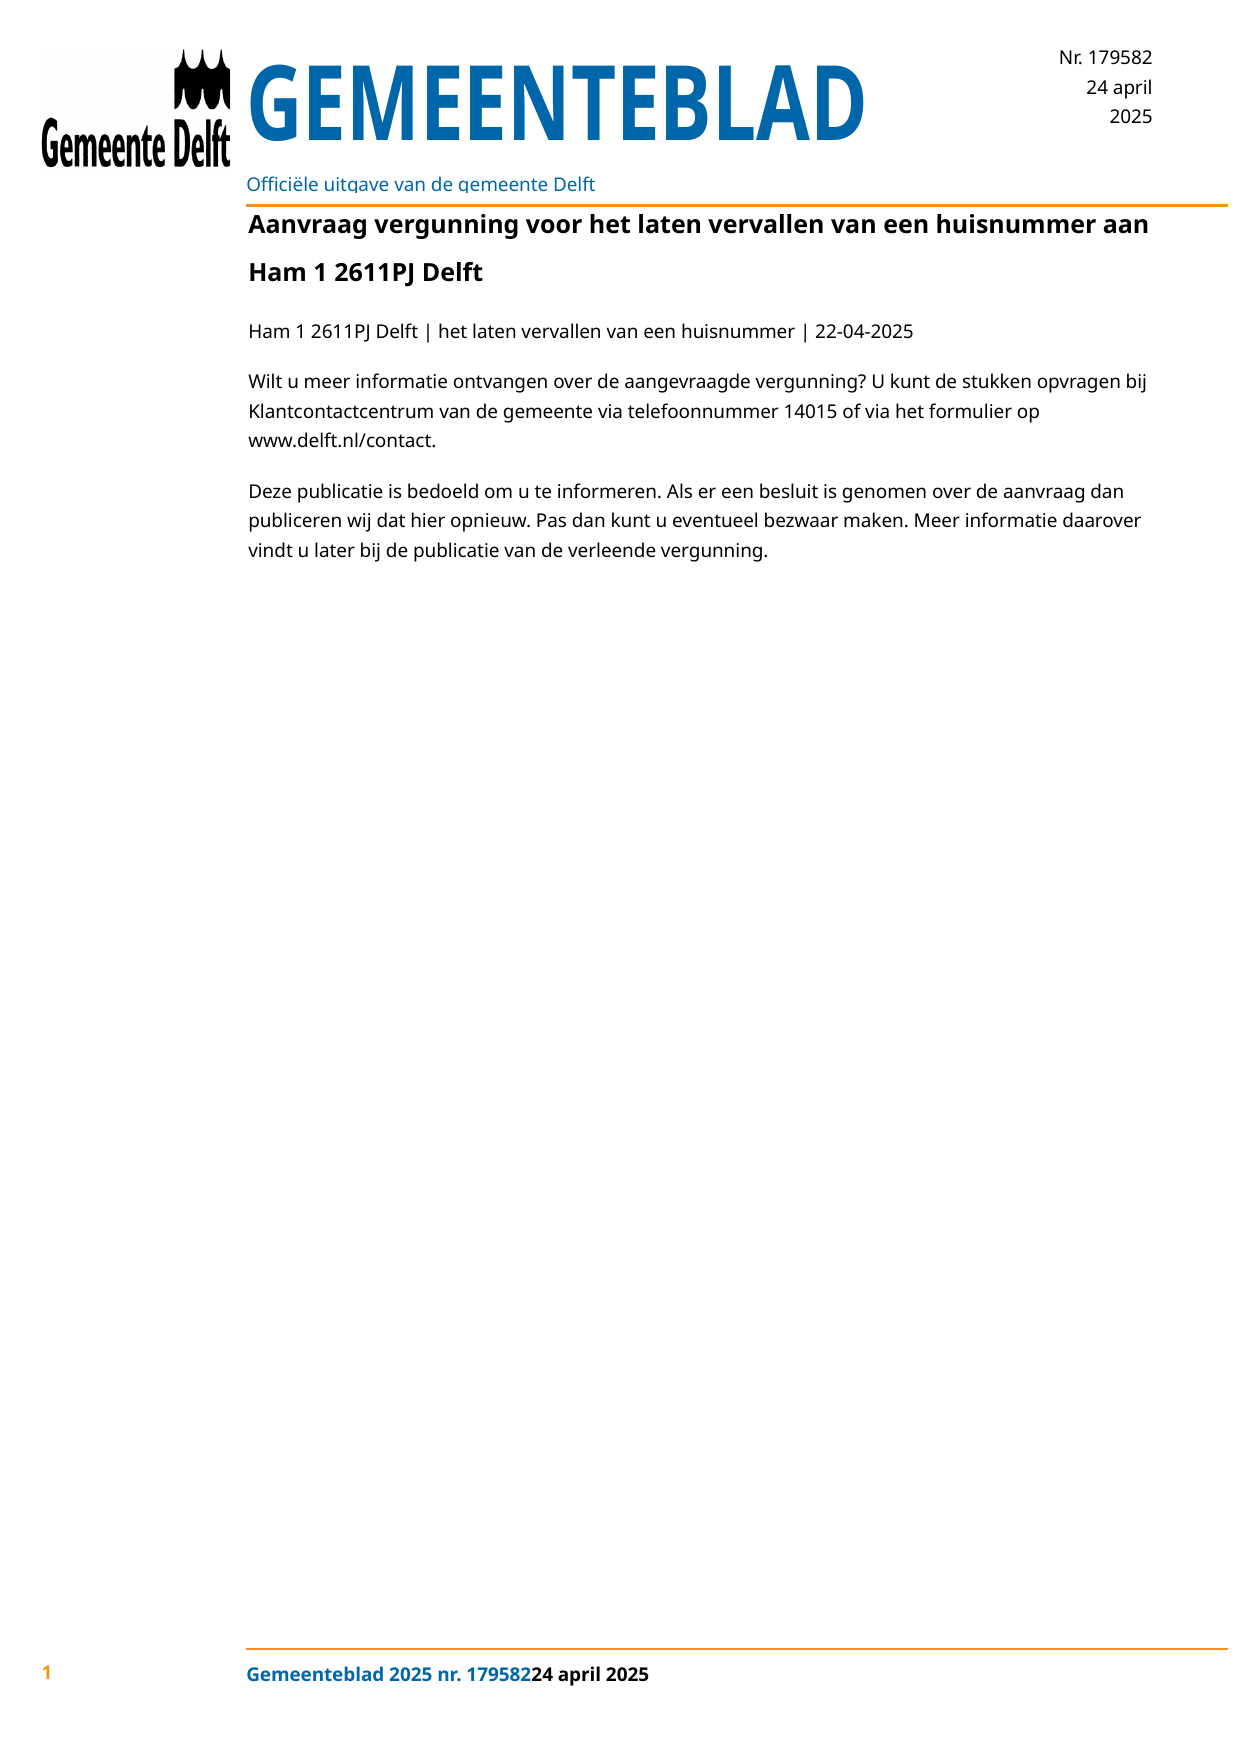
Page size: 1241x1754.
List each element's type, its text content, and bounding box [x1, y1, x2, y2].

picture [41, 47, 231, 172]
text Wilt u meer informatie ontvangen over de aangevraagde vergunning? U kunt de stukken opvragen bij Klantcontactcentrum van de gemeente via telefoonnummer 14015 of via het formulier op www.delft.nl/contact. [248, 368, 1152, 453]
text Aanvraag vergunning voor het laten vervallen van een huisnummer aan Ham 1 2611PJ Delft [248, 207, 1152, 288]
text Ham 1 2611PJ Delft | het laten vervallen van een huisnummer | 22-04-2025 [248, 318, 1152, 344]
text Deze publicatie is bedoeld om u te informeren. Als er een besluit is genomen over de aanvraag dan publiceren wij dat hier opnieuw. Pas dan kunt u eventueel bezwaar maken. Meer informatie daarover vindt u later bij de publicatie van de verleende vergunning. [248, 478, 1152, 563]
